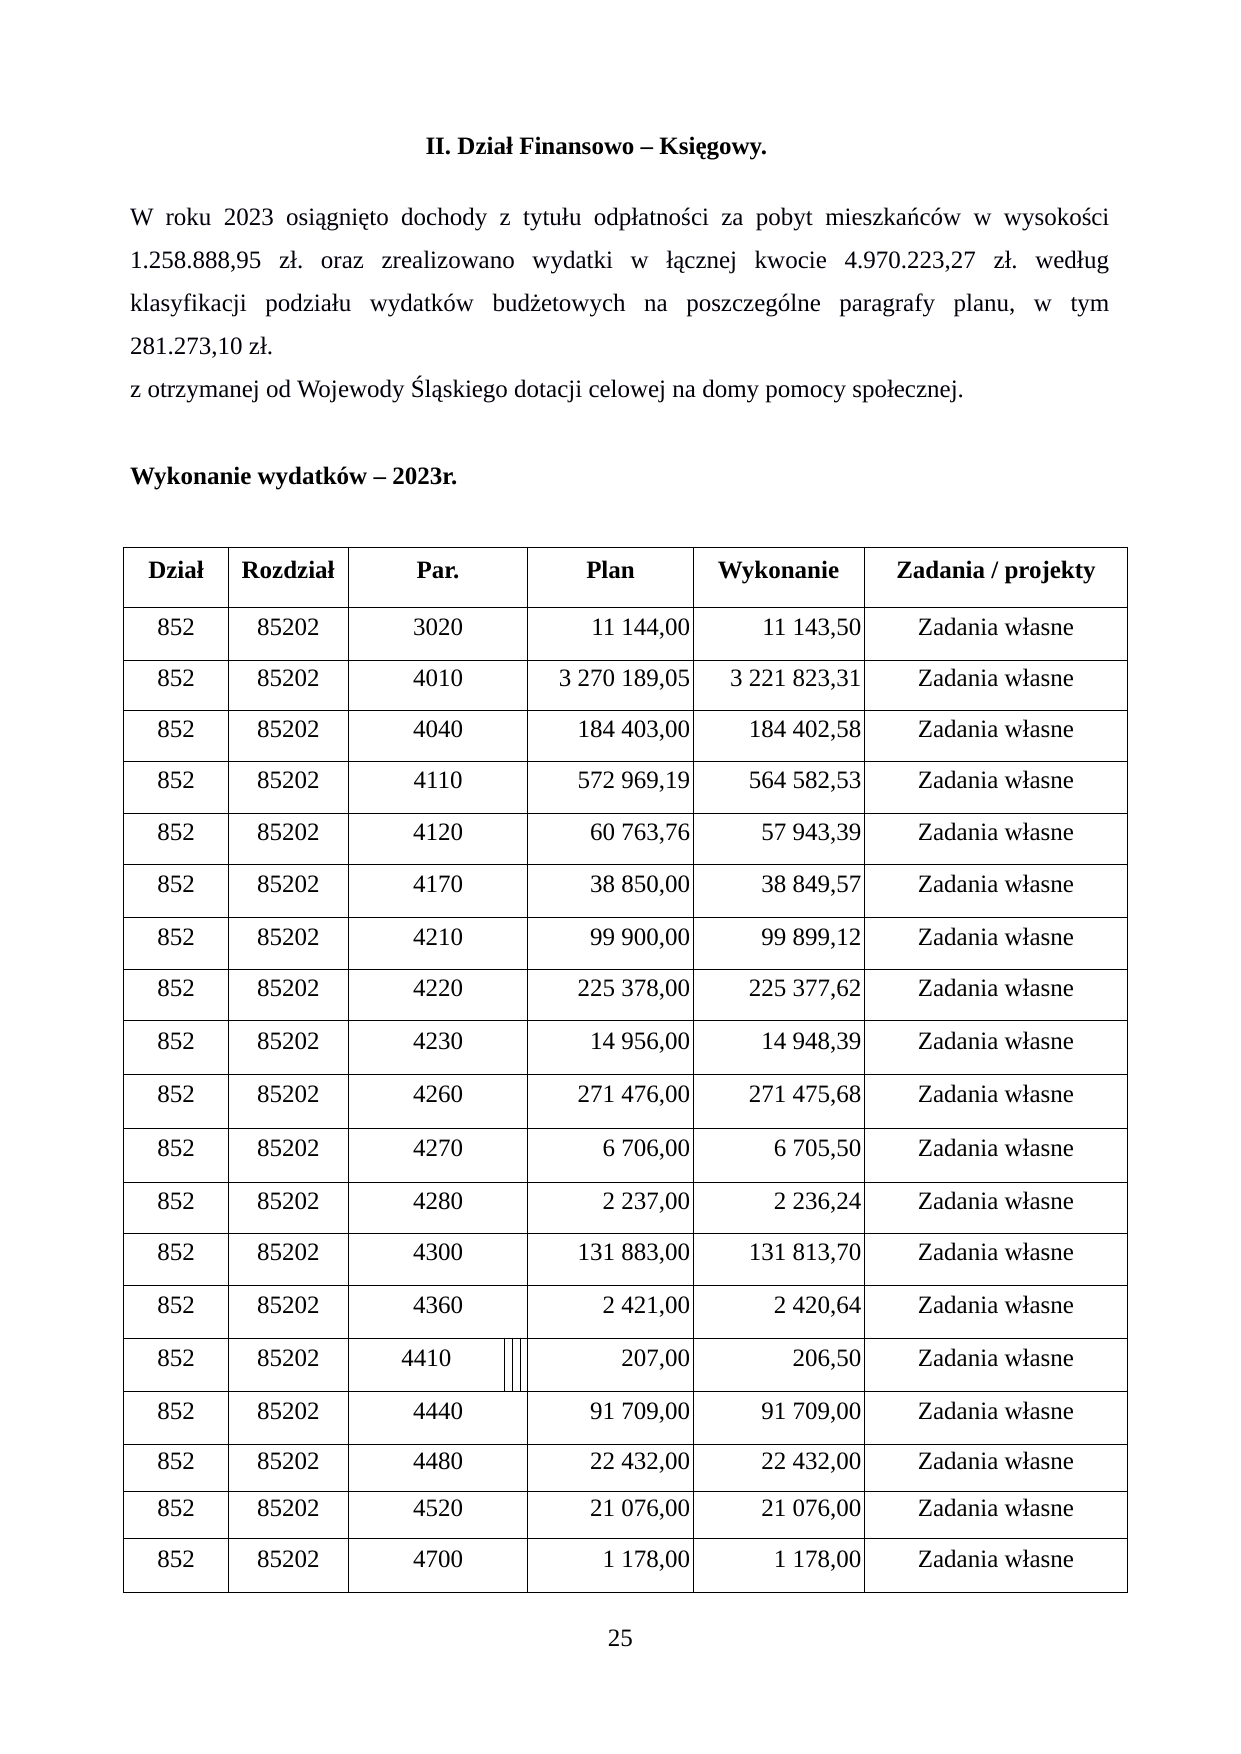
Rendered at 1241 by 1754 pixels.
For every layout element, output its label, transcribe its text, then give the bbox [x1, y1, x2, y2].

table_cell 38 850,00 [528, 865, 693, 917]
table_cell 852 [124, 1539, 228, 1592]
table_header Dział [124, 548, 228, 606]
table_cell 85202 [229, 762, 348, 813]
table_cell 2 237,00 [528, 1183, 693, 1233]
table_cell 1 178,00 [528, 1539, 693, 1592]
table_cell 6 706,00 [528, 1129, 693, 1181]
table_cell 11 143,50 [694, 608, 864, 659]
table_cell 85202 [229, 1492, 348, 1538]
list II. Dział Finansowo – Księgowy. [130, 131, 1116, 160]
table_cell 852 [124, 762, 228, 813]
table_cell 99 900,00 [528, 918, 693, 969]
table_cell 91 709,00 [694, 1392, 864, 1444]
table_cell 85202 [229, 970, 348, 1020]
table_cell 4220 [349, 970, 527, 1020]
table_cell 14 948,39 [694, 1021, 864, 1073]
table_cell 85202 [229, 1075, 348, 1128]
table_cell 131 813,70 [694, 1234, 864, 1284]
table_header Rozdział [229, 548, 348, 606]
table_cell Zadania własne [865, 1286, 1127, 1338]
table_cell Zadania własne [865, 1539, 1127, 1592]
table_cell 852 [124, 1392, 228, 1444]
table_cell [521, 1339, 527, 1391]
table_cell 85202 [229, 1286, 348, 1338]
table_header Par. [349, 548, 527, 606]
table_cell 3 270 189,05 [528, 661, 693, 709]
table_cell 11 144,00 [528, 608, 693, 659]
table_cell 852 [124, 711, 228, 761]
table_cell 852 [124, 970, 228, 1020]
table_cell 85202 [229, 608, 348, 659]
table_cell 22 432,00 [528, 1445, 693, 1491]
table_cell 6 705,50 [694, 1129, 864, 1181]
table_cell 4230 [349, 1021, 527, 1073]
table_cell 131 883,00 [528, 1234, 693, 1284]
table_cell 4010 [349, 661, 527, 709]
table_cell 21 076,00 [694, 1492, 864, 1538]
table_cell 2 421,00 [528, 1286, 693, 1338]
table_cell 852 [124, 918, 228, 969]
table_cell Zadania własne [865, 1075, 1127, 1128]
table_cell 4480 [349, 1445, 527, 1491]
table_cell 60 763,76 [528, 814, 693, 864]
table_cell 184 403,00 [528, 711, 693, 761]
table_cell 4210 [349, 918, 527, 969]
table_cell 85202 [229, 865, 348, 917]
table_cell [513, 1339, 520, 1391]
table_cell 852 [124, 1234, 228, 1284]
table_cell [505, 1339, 512, 1391]
table_cell 85202 [229, 1183, 348, 1233]
table_cell 14 956,00 [528, 1021, 693, 1073]
table_cell 184 402,58 [694, 711, 864, 761]
table_cell 22 432,00 [694, 1445, 864, 1491]
table_cell 1 178,00 [694, 1539, 864, 1592]
table_cell 85202 [229, 814, 348, 864]
table_cell 2 420,64 [694, 1286, 864, 1338]
table_cell 4110 [349, 762, 527, 813]
table_cell 271 475,68 [694, 1075, 864, 1128]
table_cell 852 [124, 1021, 228, 1073]
table_cell 85202 [229, 1021, 348, 1073]
table_cell 852 [124, 1183, 228, 1233]
table_cell 572 969,19 [528, 762, 693, 813]
table_cell 85202 [229, 1445, 348, 1491]
table_cell 4520 [349, 1492, 527, 1538]
table_header Wykonanie [694, 548, 864, 606]
text W roku 2023 osiągnięto dochody z tytułu odpłatności za pobyt mieszkańców w wysokości 1.258.888,95 zł. oraz zrealizowano wydatki w łącznej kwocie 4.970.223,27 zł. według klasyfikacji podziału wydatków budżetowych na poszczególne paragrafy planu, w tym 281.273,10 zł. [130, 202, 1110, 360]
table_cell 564 582,53 [694, 762, 864, 813]
table_cell Zadania własne [865, 1492, 1127, 1538]
table_cell 21 076,00 [528, 1492, 693, 1538]
table_cell Zadania własne [865, 762, 1127, 813]
table_cell 85202 [229, 1234, 348, 1284]
table_cell Zadania własne [865, 1392, 1127, 1444]
table_cell 852 [124, 1445, 228, 1491]
table_cell 4040 [349, 711, 527, 761]
table_cell Zadania własne [865, 970, 1127, 1020]
table_cell Zadania własne [865, 865, 1127, 917]
table_cell 85202 [229, 661, 348, 709]
table_cell 85202 [229, 1129, 348, 1181]
table_cell Zadania własne [865, 1234, 1127, 1284]
table_cell 85202 [229, 711, 348, 761]
table_cell Zadania własne [865, 1129, 1127, 1181]
table_cell 225 377,62 [694, 970, 864, 1020]
table_cell 85202 [229, 1539, 348, 1592]
table_cell 99 899,12 [694, 918, 864, 969]
table_cell 852 [124, 1492, 228, 1538]
table_cell 852 [124, 814, 228, 864]
table_cell 225 378,00 [528, 970, 693, 1020]
table_cell 4120 [349, 814, 527, 864]
table_cell 852 [124, 1286, 228, 1338]
table_cell 852 [124, 608, 228, 659]
table_cell Zadania własne [865, 661, 1127, 709]
table_cell Zadania własne [865, 608, 1127, 659]
table_cell 271 476,00 [528, 1075, 693, 1128]
table_cell Zadania własne [865, 1021, 1127, 1073]
table_cell 4410 [349, 1339, 504, 1391]
table_cell 4260 [349, 1075, 527, 1128]
table_cell Zadania własne [865, 918, 1127, 969]
table_cell 4440 [349, 1392, 527, 1444]
table_cell Zadania własne [865, 814, 1127, 864]
table_cell 852 [124, 1129, 228, 1181]
table_header Plan [528, 548, 693, 606]
table_cell 852 [124, 1339, 228, 1391]
table_header Zadania / projekty [865, 548, 1127, 606]
table_cell 3 221 823,31 [694, 661, 864, 709]
table_cell 4280 [349, 1183, 527, 1233]
table_cell 91 709,00 [528, 1392, 693, 1444]
table_cell 207,00 [528, 1339, 693, 1391]
table_cell Zadania własne [865, 1183, 1127, 1233]
table_cell Zadania własne [865, 711, 1127, 761]
table_cell 4170 [349, 865, 527, 917]
table_cell 852 [124, 661, 228, 709]
text Wykonanie wydatków – 2023r. [130, 461, 1110, 489]
table_cell 4300 [349, 1234, 527, 1284]
table_cell 85202 [229, 1339, 348, 1391]
table_cell 2 236,24 [694, 1183, 864, 1233]
table_cell 4700 [349, 1539, 527, 1592]
table_cell 85202 [229, 1392, 348, 1444]
table_cell 852 [124, 1075, 228, 1128]
table_cell 206,50 [694, 1339, 864, 1391]
table_cell 4270 [349, 1129, 527, 1181]
table_cell 38 849,57 [694, 865, 864, 917]
table_cell 3020 [349, 608, 527, 659]
table_cell 57 943,39 [694, 814, 864, 864]
text z otrzymanej od Wojewody Śląskiego dotacji celowej na domy pomocy społecznej. [130, 374, 1110, 403]
table_cell 85202 [229, 918, 348, 969]
table_cell 852 [124, 865, 228, 917]
table_cell Zadania własne [865, 1445, 1127, 1491]
table_cell 4360 [349, 1286, 527, 1338]
table_cell Zadania własne [865, 1339, 1127, 1391]
